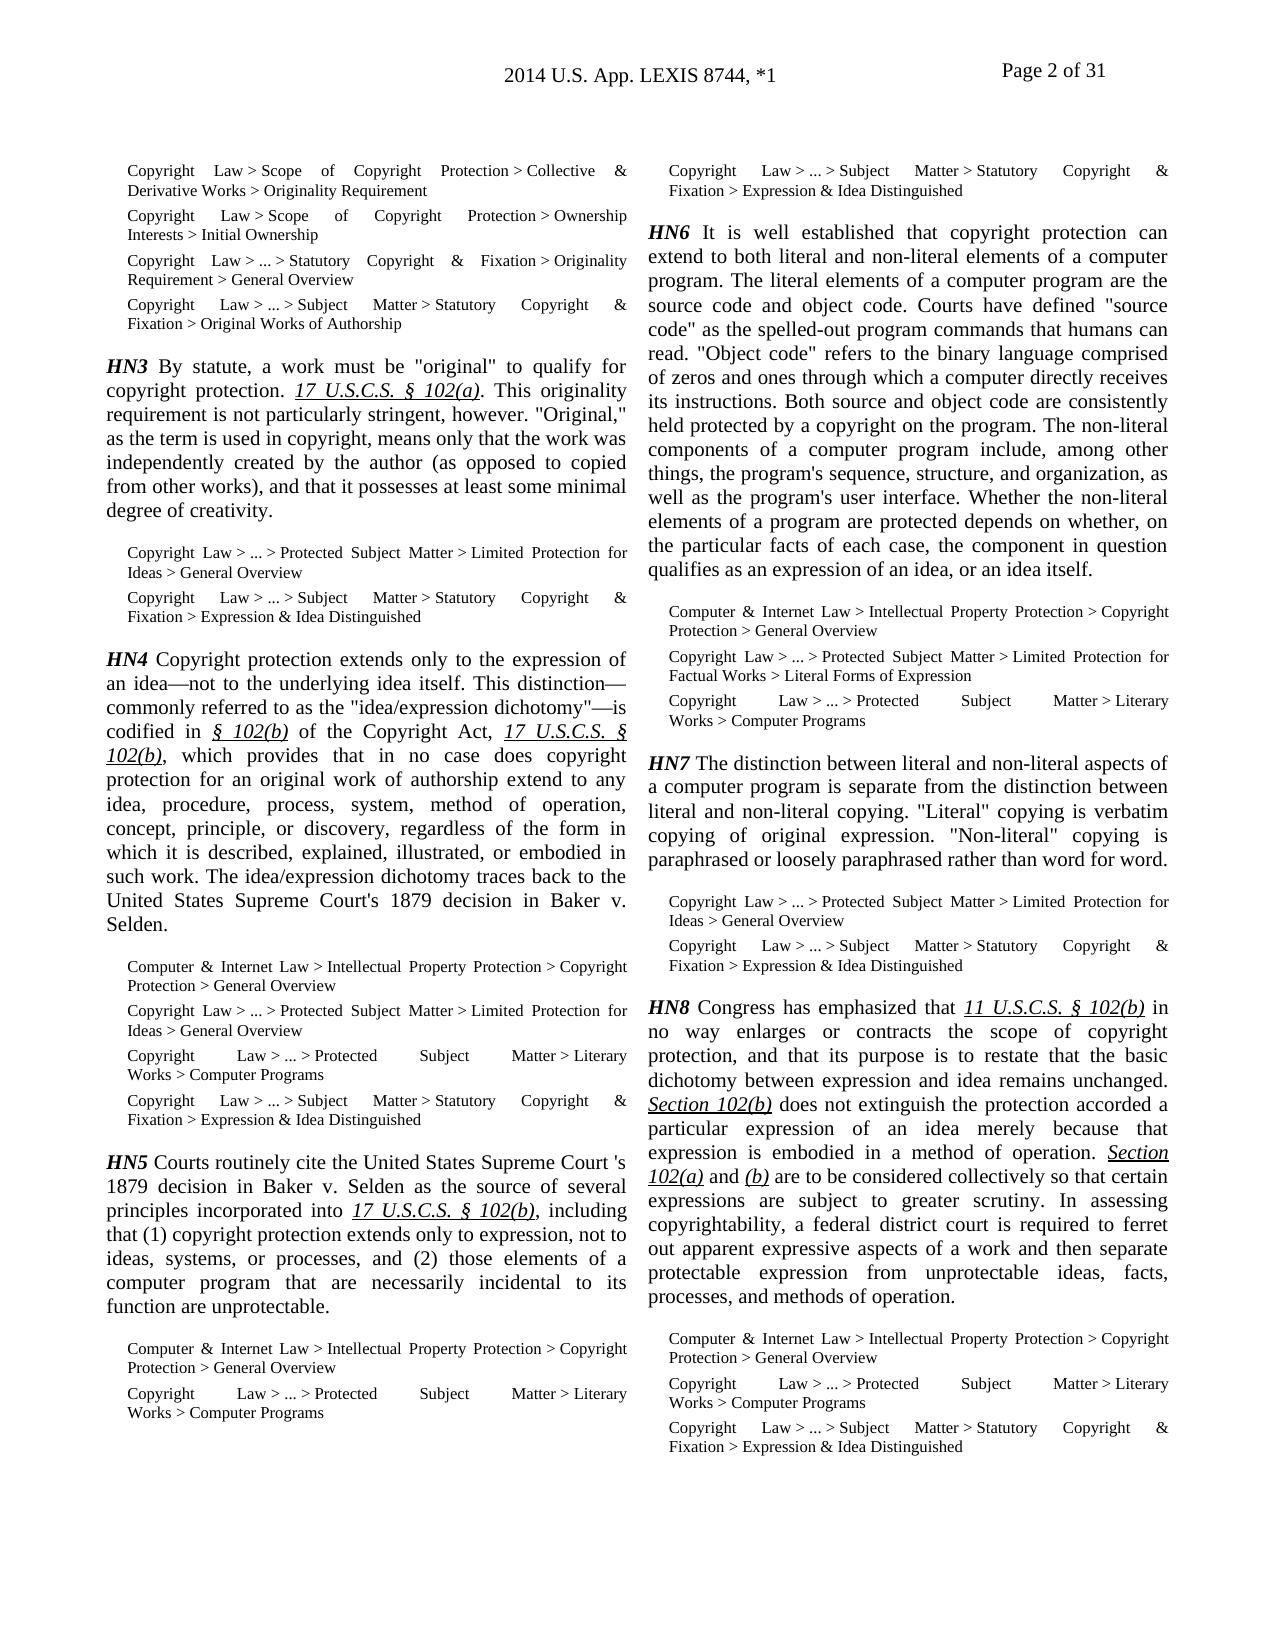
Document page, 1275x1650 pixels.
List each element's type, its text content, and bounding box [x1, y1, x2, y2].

text Computer & Internet Law > Intellectual Property Protection > Copyright Protection > General Overview [127, 957, 627, 995]
text Computer & Internet Law > Intellectual Property Protection > Copyright Protection > General Overview [127, 1339, 627, 1377]
text Copyright Law > ... > Subject Matter > Statutory Copyright & Fixation > Expression & Idea Distinguished [669, 161, 1169, 199]
text Copyright Law > ... > Subject Matter > Statutory Copyright & Fixation > Expression & Idea Distinguished [669, 936, 1169, 974]
text Copyright Law > ... > Subject Matter > Statutory Copyright & Fixation > Original Works of Authorship [127, 295, 627, 333]
text Copyright Law > ... > Statutory Copyright & Fixation > Originality Requirement > General Overview [127, 250, 627, 289]
text HN4 Copyright protection extends only to the expression of an idea—not to the underlying idea itself. This distinction—commonly referred to as the "idea/expression dichotomy"—is codified in § 102(b) of the Copyright Act, 17 U.S.C.S. § 102(b), which provides that in no case does copyright protection for an original work of authorship extend to any idea, procedure, process, system, method of operation, concept, principle, or discovery, regardless of the form in which it is described, explained, illustrated, or embodied in such work. The idea/expression dichotomy traces back to the United States Supreme Court's 1879 decision in Baker v. Selden. [106, 647, 627, 936]
text Copyright Law > Scope of Copyright Protection > Ownership Interests > Initial Ownership [127, 206, 627, 244]
text Computer & Internet Law > Intellectual Property Protection > Copyright Protection > General Overview [669, 602, 1169, 640]
text Copyright Law > ... > Protected Subject Matter > Literary Works > Computer Programs [127, 1046, 627, 1084]
text Copyright Law > ... > Protected Subject Matter > Limited Protection for Ideas > General Overview [127, 1001, 627, 1039]
text HN6 It is well established that copyright protection can extend to both literal and non-literal elements of a computer program. The literal elements of a computer program are the source code and object code. Courts have defined "source code" as the spelled-out program commands that humans can read. "Object code" refers to the binary language comprised of zeros and ones through which a computer directly receives its instructions. Both source and object code are consistently held protected by a copyright on the program. The non-literal components of a computer program include, among other things, the program's sequence, structure, and organization, as well as the program's user interface. Whether the non-literal elements of a program are protected depends on whether, on the particular facts of each case, the component in question qualifies as an expression of an idea, or an idea itself. [648, 220, 1169, 581]
text Copyright Law > ... > Subject Matter > Statutory Copyright & Fixation > Expression & Idea Distinguished [127, 1090, 627, 1129]
text Copyright Law > ... > Protected Subject Matter > Literary Works > Computer Programs [669, 1373, 1169, 1412]
text Copyright Law > ... > Protected Subject Matter > Limited Protection for Ideas > General Overview [669, 892, 1169, 930]
text Copyright Law > ... > Protected Subject Matter > Literary Works > Computer Programs [669, 691, 1169, 729]
text HN5 Courts routinely cite the United States Supreme Court 's 1879 decision in Baker v. Selden as the source of several principles incorporated into 17 U.S.C.S. § 102(b), including that (1) copyright protection extends only to expression, not to ideas, systems, or processes, and (2) those elements of a computer program that are necessarily incidental to its function are unprotectable. [106, 1149, 627, 1318]
text Copyright Law > Scope of Copyright Protection > Collective & Derivative Works > Originality Requirement [127, 161, 627, 199]
text HN3 By statute, a work must be "original" to qualify for copyright protection. 17 U.S.C.S. § 102(a). This originality requirement is not particularly stringent, however. "Original," as the term is used in copyright, means only that the work was independently created by the author (as opposed to copied from other works), and that it possesses at least some minimal degree of creativity. [106, 354, 627, 522]
text HN7 The distinction between literal and non-literal aspects of a computer program is separate from the distinction between literal and non-literal copying. "Literal" copying is verbatim copying of original expression. "Non-literal" copying is paraphrased or loosely paraphrased rather than word for word. [648, 750, 1169, 871]
text Copyright Law > ... > Protected Subject Matter > Literary Works > Computer Programs [127, 1383, 627, 1422]
text Copyright Law > ... > Subject Matter > Statutory Copyright & Fixation > Expression & Idea Distinguished [127, 588, 627, 626]
text HN8 Congress has emphasized that 11 U.S.C.S. § 102(b) in no way enlarges or contracts the scope of copyright protection, and that its purpose is to restate that the basic dichotomy between expression and idea remains unchanged. Section 102(b) does not extinguish the protection accorded a particular expression of an idea merely because that expression is embodied in a method of operation. Section 102(a) and (b) are to be considered collectively so that certain expressions are subject to greater scrutiny. In assessing copyrightability, a federal district court is required to ferret out apparent expressive aspects of a work and then separate protectable expression from unprotectable ideas, facts, processes, and methods of operation. [648, 995, 1169, 1308]
text Copyright Law > ... > Protected Subject Matter > Limited Protection for Ideas > General Overview [127, 543, 627, 582]
text Computer & Internet Law > Intellectual Property Protection > Copyright Protection > General Overview [669, 1329, 1169, 1367]
text Copyright Law > ... > Subject Matter > Statutory Copyright & Fixation > Expression & Idea Distinguished [669, 1418, 1169, 1456]
text Copyright Law > ... > Protected Subject Matter > Limited Protection for Factual Works > Literal Forms of Expression [669, 647, 1169, 685]
